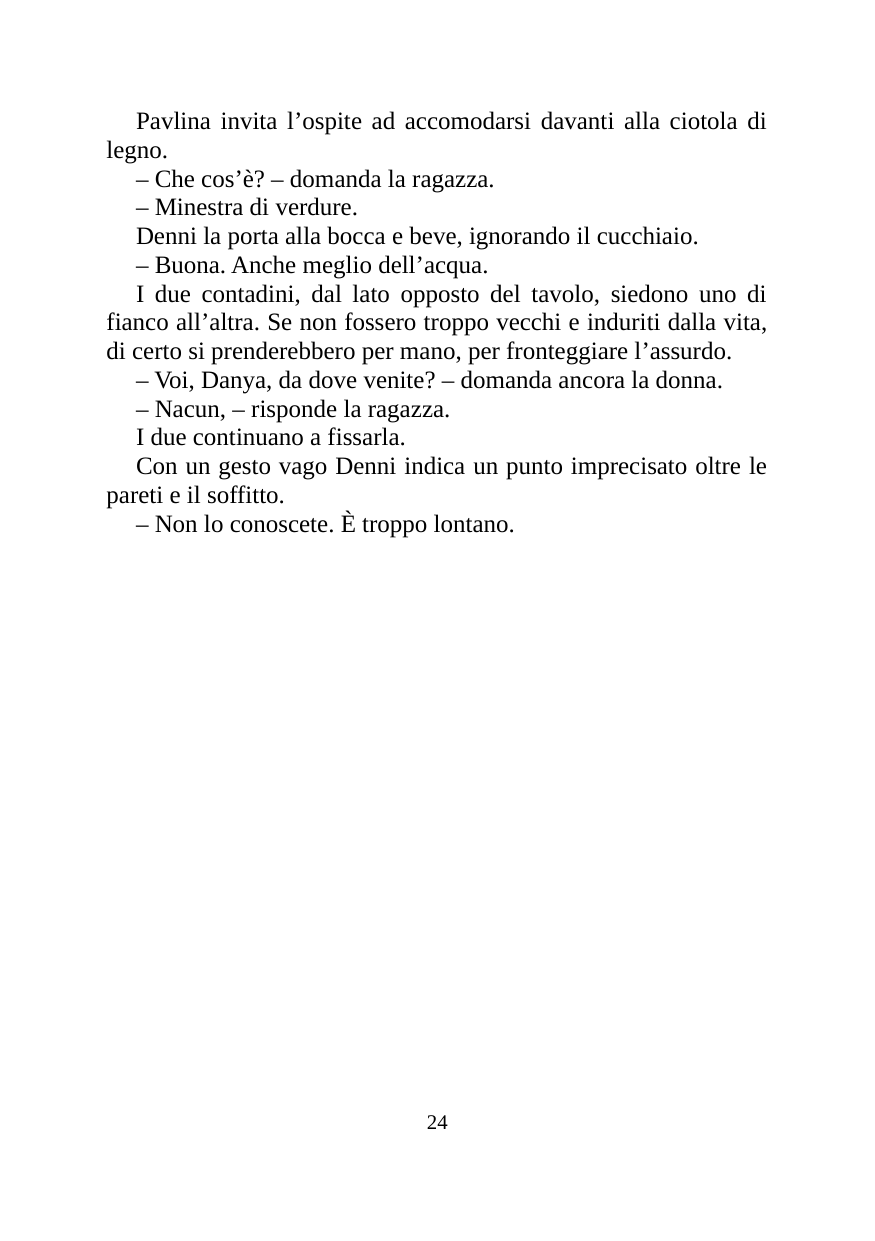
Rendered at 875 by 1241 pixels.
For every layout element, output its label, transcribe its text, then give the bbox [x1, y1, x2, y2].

text Con un gesto vago Denni indica un punto imprecisato oltre le pareti e il soffitto. [106, 451, 768, 509]
text Pavlina invita l’ospite ad accomodarsi davanti alla ciotola di legno. [106, 106, 768, 164]
text I due continuano a fissarla. [106, 422, 768, 451]
text I due contadini, dal lato opposto del tavolo, siedono uno di fianco all’altra. Se non fossero troppo vecchi e induriti dalla vita, di certo si prenderebbero per mano, per fronteggiare l’assurdo. [106, 279, 768, 365]
text – Voi, Danya, da dove venite? – domanda ancora la donna. [106, 365, 768, 394]
text – Non lo conoscete. È troppo lontano. [106, 509, 768, 537]
text Denni la porta alla bocca e beve, ignorando il cucchiaio. [106, 221, 768, 250]
text – Minestra di verdure. [106, 192, 768, 221]
text – Buona. Anche meglio dell’acqua. [106, 250, 768, 279]
text – Nacun, – risponde la ragazza. [106, 394, 768, 422]
text – Che cos’è? – domanda la ragazza. [106, 164, 768, 192]
